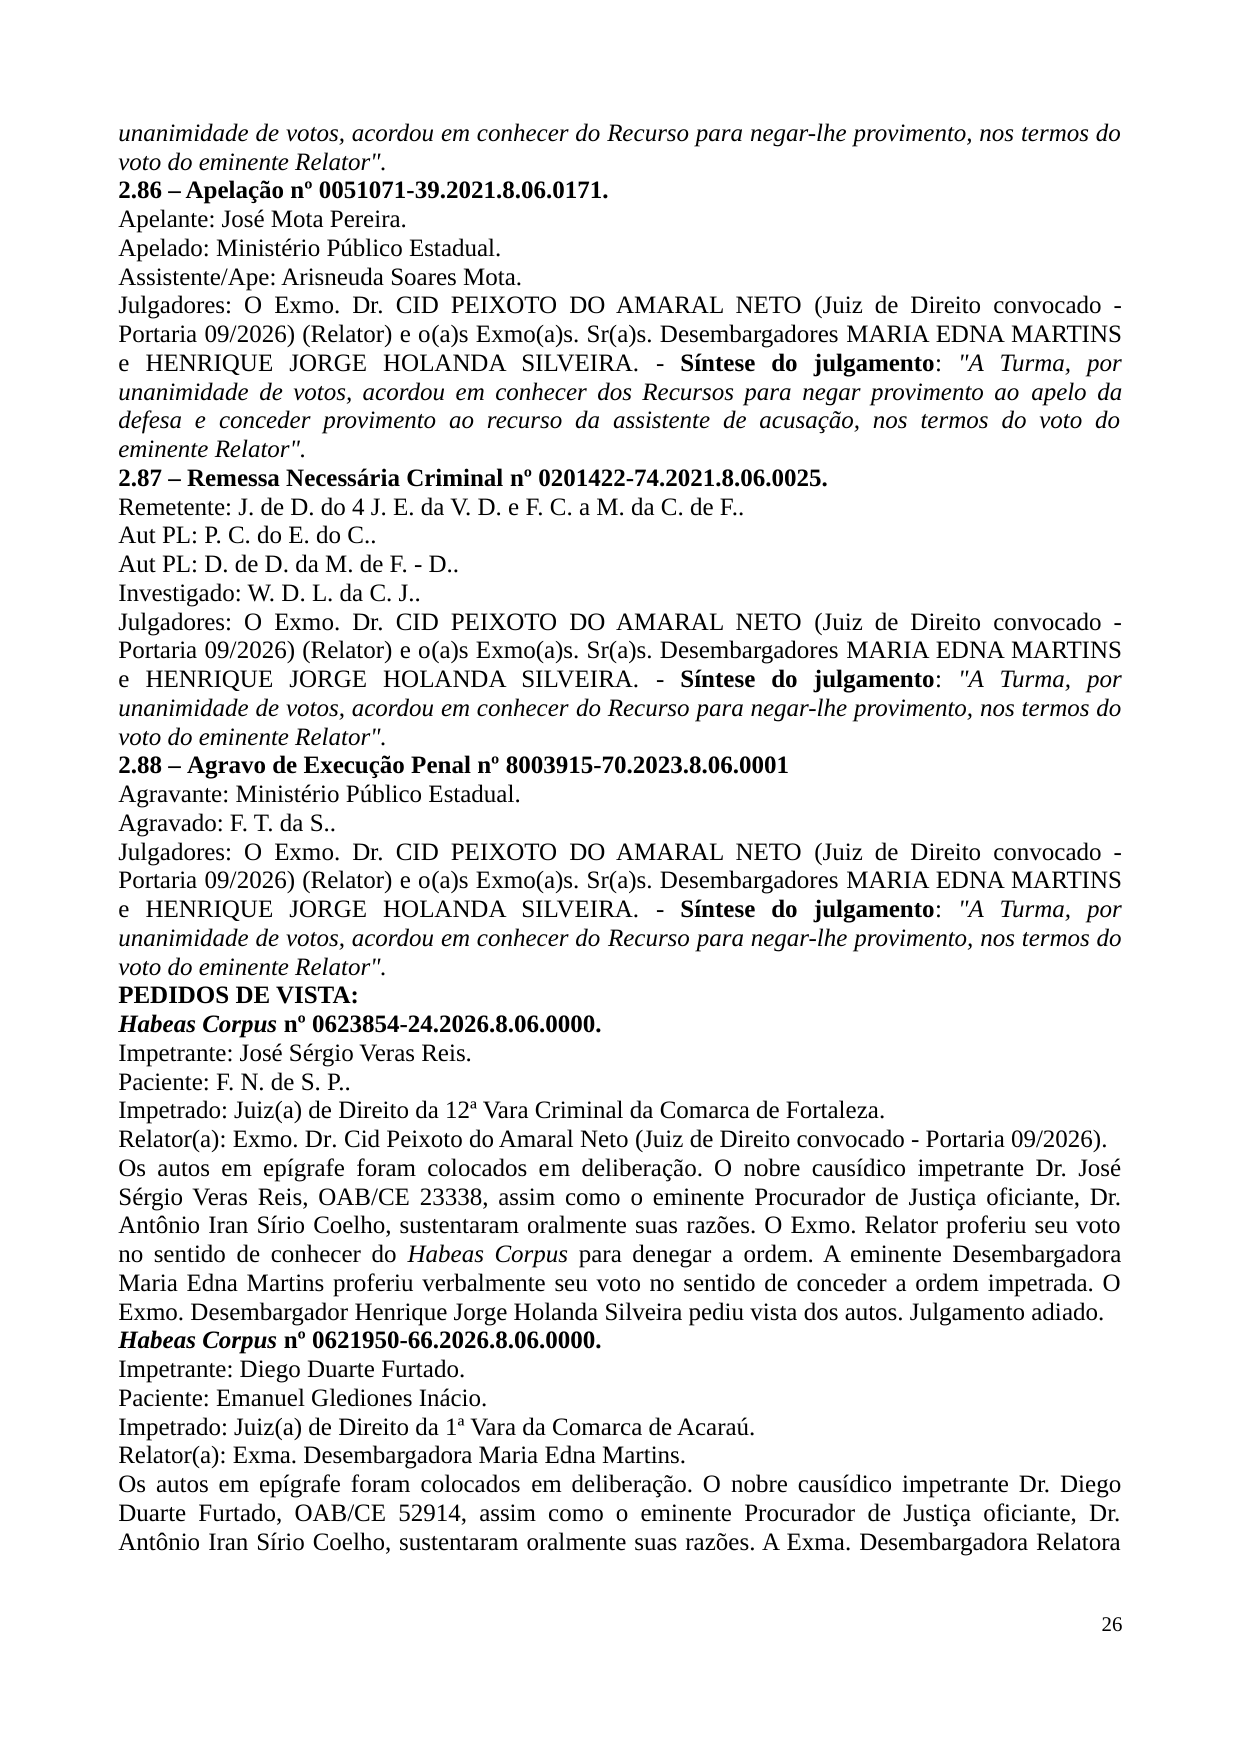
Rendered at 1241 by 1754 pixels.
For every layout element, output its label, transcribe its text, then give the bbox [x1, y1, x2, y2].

text Habeas Corpus nº 0621950-66.2026.8.06.0000. [118, 1326, 1122, 1354]
text Apelante: José Mota Pereira. [118, 204, 1122, 233]
text Aut PL: P. C. do E. do C.. [118, 521, 1122, 549]
text 2.88 – Agravo de Execução Penal nº 8003915-70.2023.8.06.0001 [118, 751, 1122, 779]
text 2.86 – Apelação nº 0051071-39.2021.8.06.0171. [118, 176, 1122, 204]
text Impetrante: José Sérgio Veras Reis. [118, 1038, 1122, 1067]
text Habeas Corpus nº 0623854-24.2026.8.06.0000. [118, 1009, 1122, 1038]
text Relator(a): Exma. Desembargadora Maria Edna Martins. [118, 1441, 1122, 1469]
text Relator(a): Exmo. Dr. Cid Peixoto do Amaral Neto (Juiz de Direito convocado - Portaria 09/2026). [118, 1124, 1122, 1153]
text Julgadores: O Exmo. Dr. CID PEIXOTO DO AMARAL NETO (Juiz de Direito convocado - Portaria 09/2026) (Relator) e o(a)s Exmo(a)s. Sr(a)s. Desembargadores MARIA EDNA MARTINS e HENRIQUE JORGE HOLANDA SILVEIRA. - Síntese do julgamento: "A Turma, por unanimidade de votos, acordou em conhecer do Recurso para negar-lhe provimento, nos termos do voto do eminente Relator". [118, 837, 1122, 981]
text Apelado: Ministério Público Estadual. [118, 233, 1122, 262]
text Paciente: Emanuel Glediones Inácio. [118, 1383, 1122, 1412]
text 2.87 – Remessa Necessária Criminal nº 0201422-74.2021.8.06.0025. [118, 463, 1122, 492]
text Investigado: W. D. L. da C. J.. [118, 578, 1122, 607]
text Os autos em epígrafe foram colocados em deliberação. O nobre causídico impetrante Dr. José Sérgio Veras Reis, OAB/CE 23338, assim como o eminente Procurador de Justiça oficiante, Dr. Antônio Iran Sírio Coelho, sustentaram oralmente suas razões. O Exmo. Relator proferiu seu voto no sentido de conhecer do Habeas Corpus para denegar a ordem. A eminente Desembargadora Maria Edna Martins proferiu verbalmente seu voto no sentido de conceder a ordem impetrada. O Exmo. Desembargador Henrique Jorge Holanda Silveira pediu vista dos autos. Julgamento adiado. [118, 1153, 1122, 1326]
text Julgadores: O Exmo. Dr. CID PEIXOTO DO AMARAL NETO (Juiz de Direito convocado - Portaria 09/2026) (Relator) e o(a)s Exmo(a)s. Sr(a)s. Desembargadores MARIA EDNA MARTINS e HENRIQUE JORGE HOLANDA SILVEIRA. - Síntese do julgamento: "A Turma, por unanimidade de votos, acordou em conhecer dos Recursos para negar provimento ao apelo da defesa e conceder provimento ao recurso da assistente de acusação, nos termos do voto do eminente Relator". [118, 291, 1122, 463]
text Agravado: F. T. da S.. [118, 808, 1122, 837]
text Os autos em epígrafe foram colocados em deliberação. O nobre causídico impetrante Dr. Diego Duarte Furtado, OAB/CE 52914, assim como o eminente Procurador de Justiça oficiante, Dr. Antônio Iran Sírio Coelho, sustentaram oralmente suas razões. A Exma. Desembargadora Relatora [118, 1469, 1122, 1556]
text Agravante: Ministério Público Estadual. [118, 779, 1122, 808]
text Impetrante: Diego Duarte Furtado. [118, 1354, 1122, 1383]
text Impetrado: Juiz(a) de Direito da 1ª Vara da Comarca de Acaraú. [118, 1412, 1122, 1441]
text PEDIDOS DE VISTA: [118, 981, 1122, 1009]
text unanimidade de votos, acordou em conhecer do Recurso para negar-lhe provimento, nos termos do voto do eminente Relator". [118, 118, 1122, 176]
text Assistente/Ape: Arisneuda Soares Mota. [118, 262, 1122, 291]
text Aut PL: D. de D. da M. de F. - D.. [118, 549, 1122, 578]
text Julgadores: O Exmo. Dr. CID PEIXOTO DO AMARAL NETO (Juiz de Direito convocado - Portaria 09/2026) (Relator) e o(a)s Exmo(a)s. Sr(a)s. Desembargadores MARIA EDNA MARTINS e HENRIQUE JORGE HOLANDA SILVEIRA. - Síntese do julgamento: "A Turma, por unanimidade de votos, acordou em conhecer do Recurso para negar-lhe provimento, nos termos do voto do eminente Relator". [118, 607, 1122, 751]
text Paciente: F. N. de S. P.. [118, 1067, 1122, 1096]
text Impetrado: Juiz(a) de Direito da 12ª Vara Criminal da Comarca de Fortaleza. [118, 1096, 1122, 1124]
text Remetente: J. de D. do 4 J. E. da V. D. e F. C. a M. da C. de F.. [118, 492, 1122, 521]
